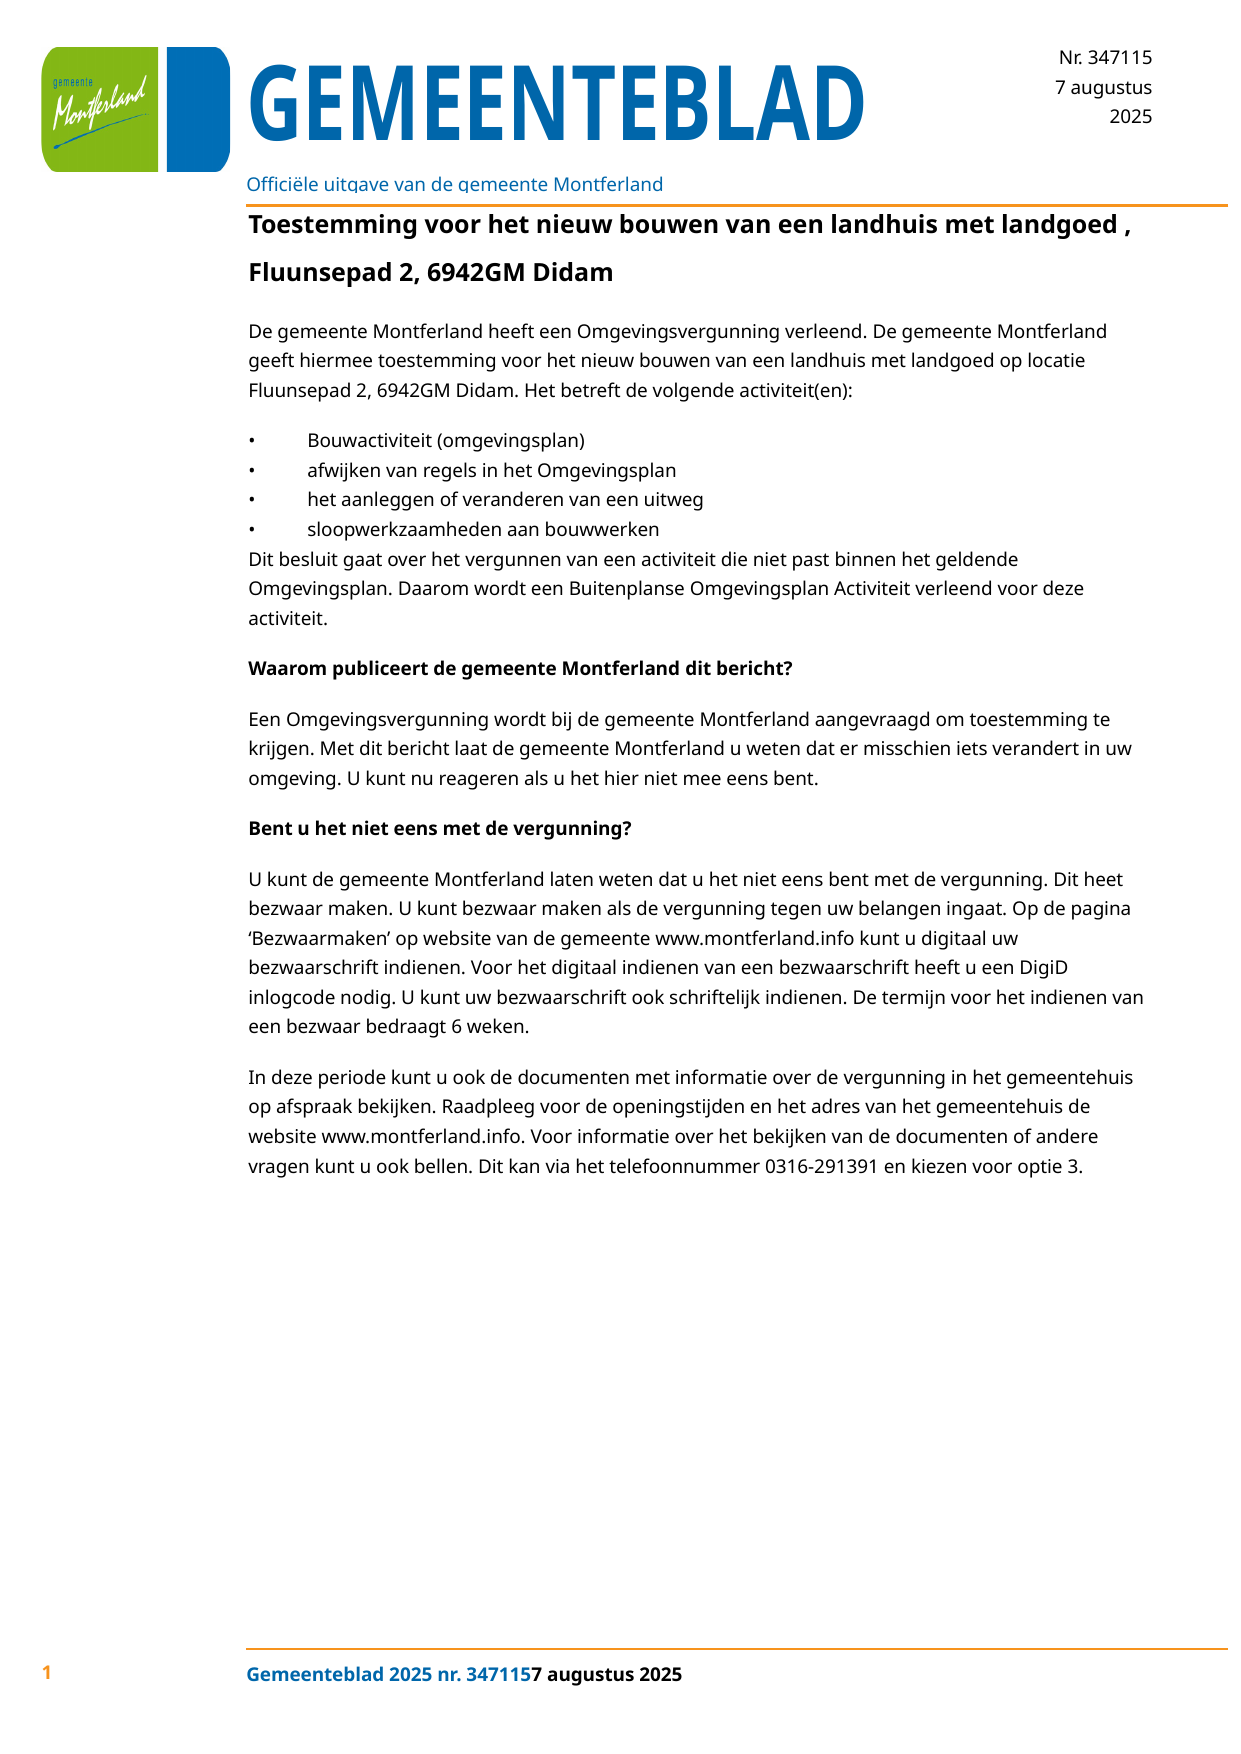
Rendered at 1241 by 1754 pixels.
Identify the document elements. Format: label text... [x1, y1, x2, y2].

text Bent u het niet eens met de vergunning? [248, 815, 1152, 841]
text In deze periode kunt u ook de documenten met informatie over de vergunning in het gemeentehuis op afspraak bekijken. Raadpleeg voor de openingstijden en het adres van het gemeentehuis de website www.montferland.info. Voor informatie over het bekijken van de documenten of andere vragen kunt u ook bellen. Dit kan via het telefoonnummer 0316-291391 en kiezen voor optie 3. [248, 1064, 1152, 1179]
list afwijken van regels in het Omgevingsplan [248, 457, 1152, 483]
text Een Omgevingsvergunning wordt bij de gemeente Montferland aangevraagd om toestemming te krijgen. Met dit bericht laat de gemeente Montferland u weten dat er misschien iets verandert in uw omgeving. U kunt nu reageren als u het hier niet mee eens bent. [248, 706, 1152, 791]
text Toestemming voor het nieuw bouwen van een landhuis met landgoed , Fluunsepad 2, 6942GM Didam [248, 207, 1152, 288]
list Bouwactiviteit (omgevingsplan) [248, 427, 1152, 453]
text De gemeente Montferland heeft een Omgevingsvergunning verleend. De gemeente Montferland geeft hiermee toestemming voor het nieuw bouwen van een landhuis met landgoed op locatie Fluunsepad 2, 6942GM Didam. Het betreft de volgende activiteit(en): [248, 318, 1152, 403]
list het aanleggen of veranderen van een uitweg [248, 487, 1152, 512]
text Waarom publiceert de gemeente Montferland dit bericht? [248, 655, 1152, 681]
list sloopwerkzaamheden aan bouwwerken [248, 516, 1152, 542]
picture [41, 47, 231, 172]
text Dit besluit gaat over het vergunnen van een activiteit die niet past binnen het geldende Omgevingsplan. Daarom wordt een Buitenplanse Omgevingsplan Activiteit verleend voor deze activiteit. [248, 546, 1152, 631]
text U kunt de gemeente Montferland laten weten dat u het niet eens bent met de vergunning. Dit heet bezwaar maken. U kunt bezwaar maken als de vergunning tegen uw belangen ingaat. Op de pagina ‘Bezwaarmaken’ op website van de gemeente www.montferland.info kunt u digitaal uw bezwaarschrift indienen. Voor het digitaal indienen van een bezwaarschrift heeft u een DigiD inlogcode nodig. U kunt uw bezwaarschrift ook schriftelijk indienen. De termijn voor het indienen van een bezwaar bedraagt 6 weken. [248, 866, 1152, 1039]
